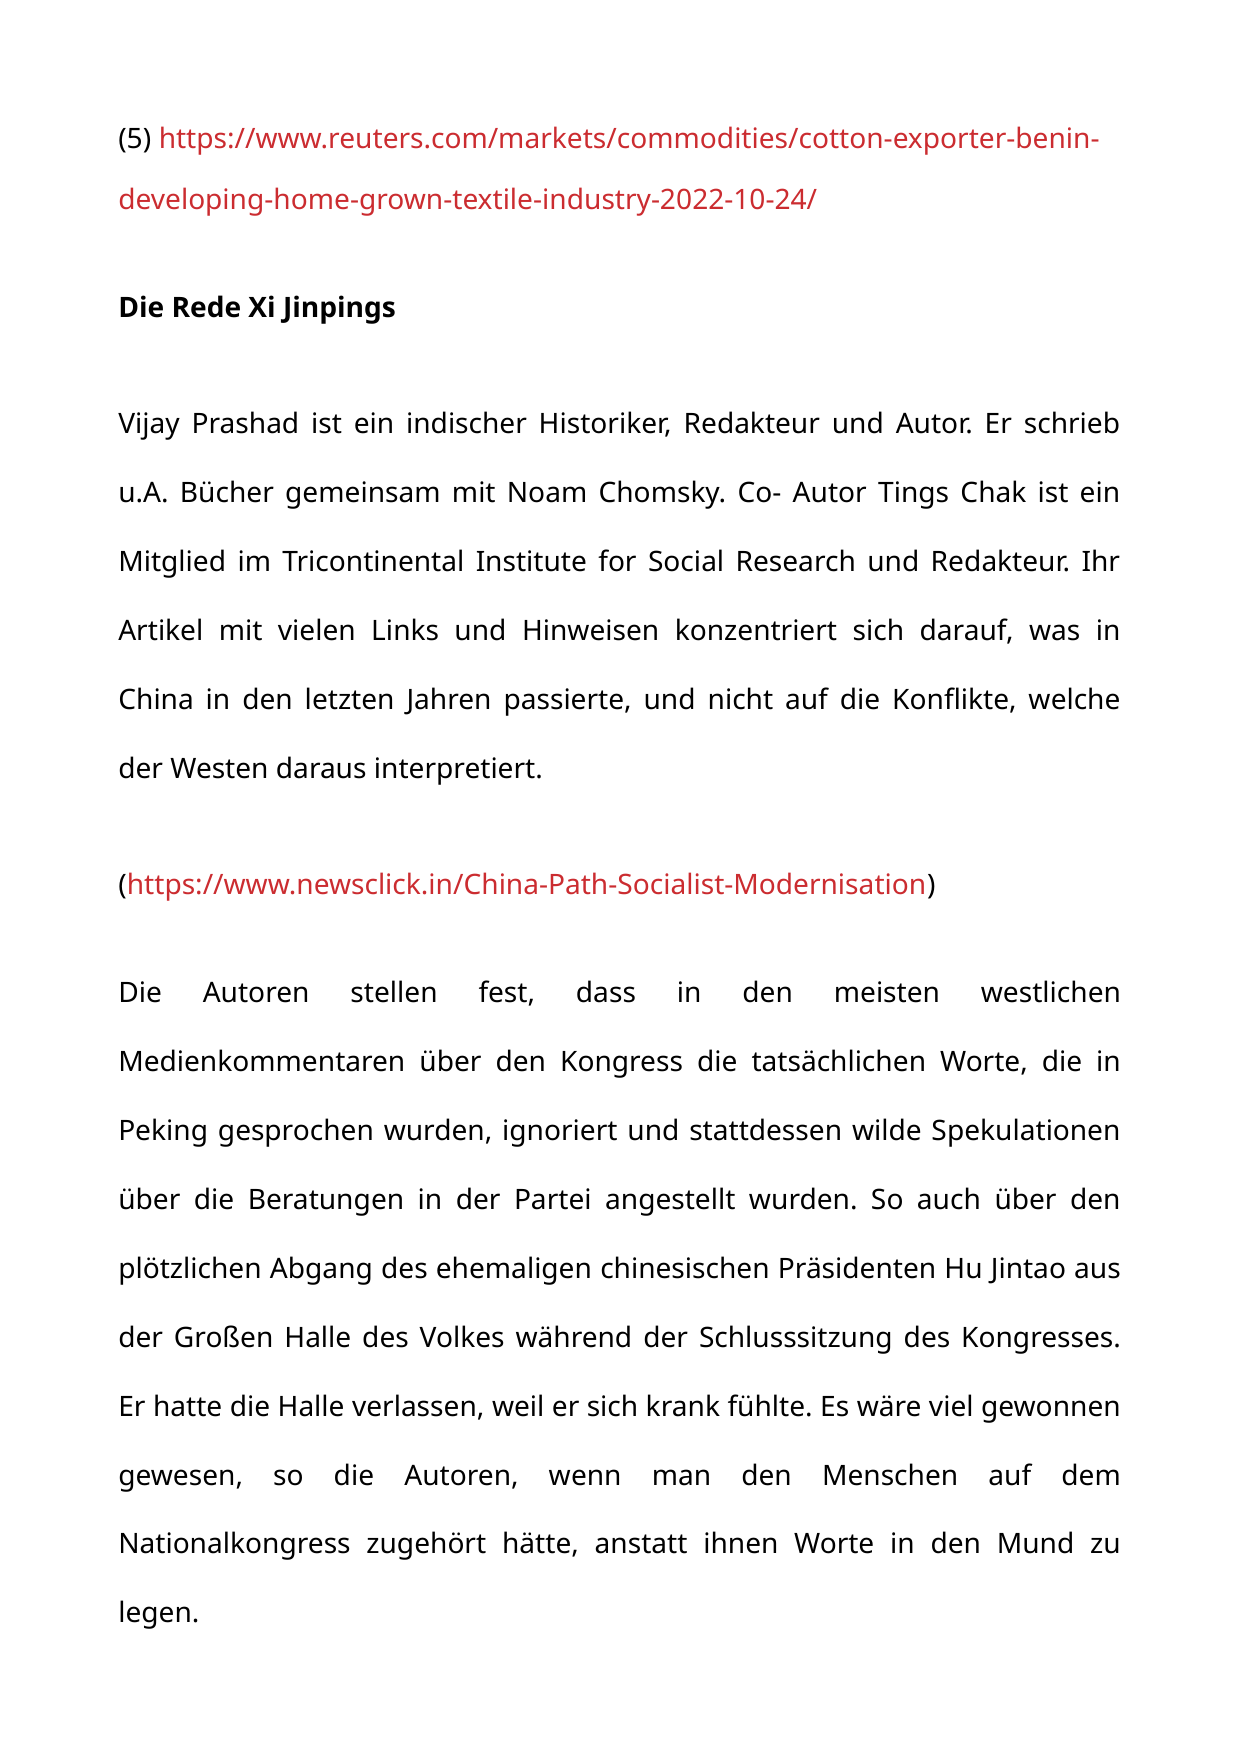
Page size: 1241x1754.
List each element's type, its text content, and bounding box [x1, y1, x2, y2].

text Die Rede Xi Jinpings [118, 287, 1122, 326]
text Vijay Prashad ist ein indischer Historiker, Redakteur und Autor. Er schrieb u.A. Bücher gemeinsam mit Noam Chomsky. Co- Autor Tings Chak ist ein Mitglied im Tricontinental Institute for Social Research und Redakteur. Ihr Artikel mit vielen Links und Hinweisen konzentriert sich darauf, was in China in den letzten Jahren passierte, und nicht auf die Konflikte, welche der Westen daraus interpretiert. [118, 403, 1122, 786]
text (https://www.newsclick.in/China-Path-Socialist-Modernisation) [118, 864, 1122, 902]
text (5) https://www.reuters.com/markets/commodities/cotton-exporter-benin-developing-home-grown-textile-industry-2022-10-24/ [118, 118, 1122, 218]
text Die Autoren stellen fest, dass in den meisten westlichen Medienkommentaren über den Kongress die tatsächlichen Worte, die in Peking gesprochen wurden, ignoriert und stattdessen wilde Spekulationen über die Beratungen in der Partei angestellt wurden. So auch über den plötzlichen Abgang des ehemaligen chinesischen Präsidenten Hu Jintao aus der Großen Halle des Volkes während der Schlusssitzung des Kongresses. Er hatte die Halle verlassen, weil er sich krank fühlte. Es wäre viel gewonnen gewesen, so die Autoren, wenn man den Menschen auf dem Nationalkongress zugehört hätte, anstatt ihnen Worte in den Mund zu legen. [118, 972, 1122, 1631]
